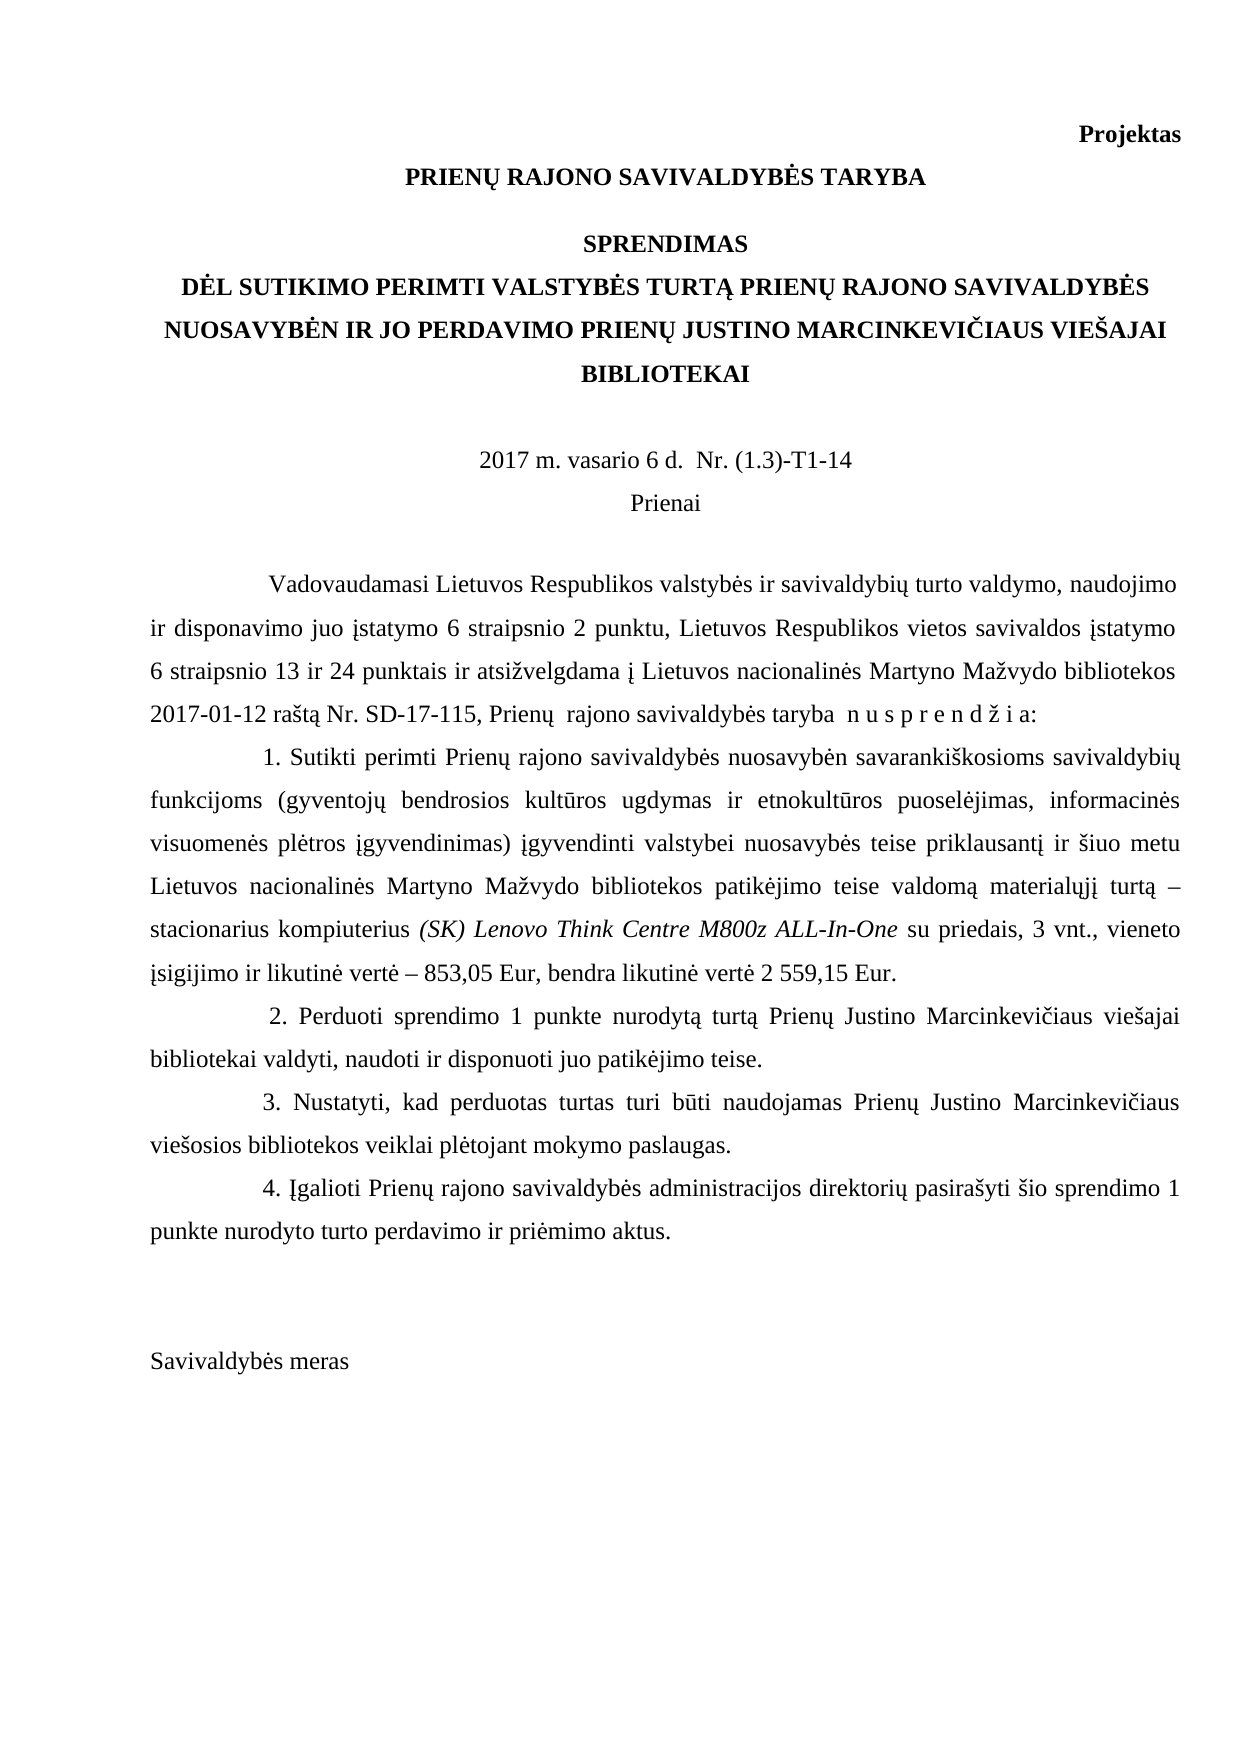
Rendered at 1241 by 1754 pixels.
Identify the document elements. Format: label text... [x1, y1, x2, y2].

text 3. Nustatyti, kad perduotas turtas turi būti naudojamas Prienų Justino Marcinkevičiaus viešosios bibliotekos veiklai plėtojant mokymo paslaugas. [150, 1087, 1181, 1159]
text Savivaldybės meras [150, 1346, 1181, 1374]
text SPRENDIMAS [150, 229, 1181, 258]
text 2. Perduoti sprendimo 1 punkte nurodytą turtą Prienų Justino Marcinkevičiaus viešajai bibliotekai valdyti, naudoti ir disponuoti juo patikėjimo teise. [150, 1001, 1181, 1073]
text Dėl Sutikimo perimti valstybės turtą prienų rajono savivaldybės nuosavybėn ir jo perdavimo prienų justino marcinkevičiaus viešajai bibliotekai [150, 272, 1181, 387]
text Vadovaudamasi Lietuvos Respublikos valstybės ir savivaldybių turto valdymo, naudojimo ir disponavimo juo įstatymo 6 straipsnio 2 punktu, Lietuvos Respublikos vietos savivaldos įstatymo 6 straipsnio 13 ir 24 punktais ir atsižvelgdama į Lietuvos nacionalinės Martyno Mažvydo bibliotekos 2017-01-12 raštą Nr. SD-17-115, Prienų rajono savivaldybės taryba n u s p r e n d ž i a: [150, 569, 1177, 728]
text Prienai [150, 488, 1181, 517]
text 2017 m. vasario 6 d. Nr. (1.3)-T1-14 [150, 445, 1181, 474]
text PRIENŲ RAJONO savivaldybės TARYBA [150, 162, 1181, 191]
text 4. Įgalioti Prienų rajono savivaldybės administracijos direktorių pasirašyti šio sprendimo 1 punkte nurodyto turto perdavimo ir priėmimo aktus. [150, 1173, 1181, 1245]
text Projektas [150, 119, 1181, 148]
text 1. Sutikti perimti Prienų rajono savivaldybės nuosavybėn savarankiškosioms savivaldybių funkcijoms (gyventojų bendrosios kultūros ugdymas ir etnokultūros puoselėjimas, informacinės visuomenės plėtros įgyvendinimas) įgyvendinti valstybei nuosavybės teise priklausantį ir šiuo metu Lietuvos nacionalinės Martyno Mažvydo bibliotekos patikėjimo teise valdomą materialųjį turtą – stacionarius kompiuterius (SK) Lenovo Think Centre M800z ALL-In-One su priedais, 3 vnt., vieneto įsigijimo ir likutinė vertė – 853,05 Eur, bendra likutinė vertė 2 559,15 Eur. [150, 742, 1181, 986]
